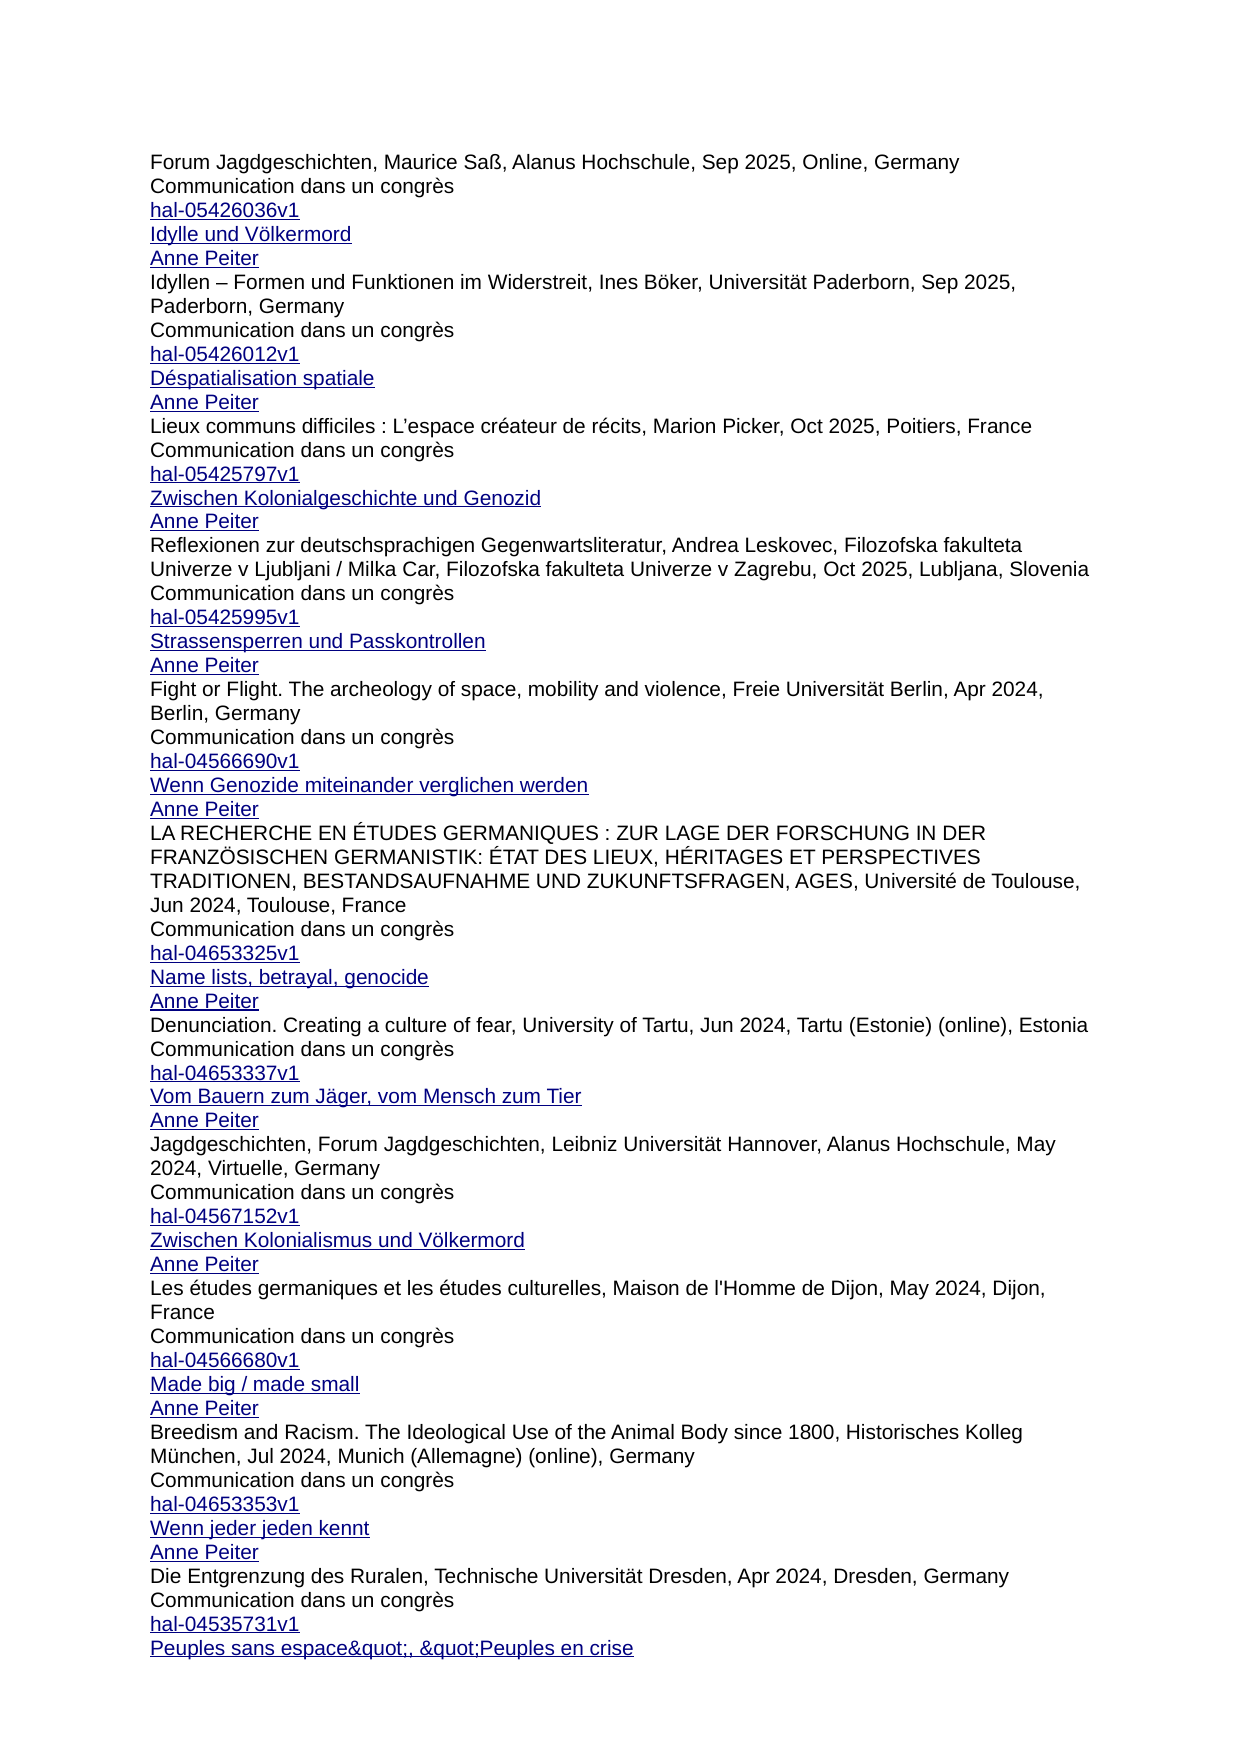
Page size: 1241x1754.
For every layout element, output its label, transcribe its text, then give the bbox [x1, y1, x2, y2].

table_cell Strassensperren und Passkontrollen Anne Peiter Fight or Flight. The archeology of space, mobility and violence, Freie Universität Berlin, Apr 2024, Berlin, Germany Communication dans un congrès hal-04566690v1 [150, 629, 1090, 773]
table_cell Forum Jagdgeschichten, Maurice Saß, Alanus Hochschule, Sep 2025, Online, Germany Communication dans un congrès hal-05426036v1 [150, 150, 1090, 222]
table_cell Déspatialisation spatiale Anne Peiter Lieux communs difficiles : L’espace créateur de récits, Marion Picker, Oct 2025, Poitiers, France Communication dans un congrès hal-05425797v1 [150, 366, 1090, 485]
table_cell Idylle und Völkermord Anne Peiter Idyllen – Formen und Funktionen im Widerstreit, Ines Böker, Universität Paderborn, Sep 2025, Paderborn, Germany Communication dans un congrès hal-05426012v1 [150, 222, 1090, 366]
table_cell Zwischen Kolonialismus und Völkermord Anne Peiter Les études germaniques et les études culturelles, Maison de l'Homme de Dijon, May 2024, Dijon, France Communication dans un congrès hal-04566680v1 [150, 1228, 1090, 1372]
table_cell Wenn Genozide miteinander verglichen werden Anne Peiter LA RECHERCHE EN ÉTUDES GERMANIQUES : ZUR LAGE DER FORSCHUNG IN DER FRANZÖSISCHEN GERMANISTIK: ÉTAT DES LIEUX, HÉRITAGES ET PERSPECTIVES TRADITIONEN, BESTANDSAUFNAHME UND ZUKUNFTSFRAGEN, AGES, Université de Toulouse, Jun 2024, Toulouse, France Communication dans un congrès hal-04653325v1 [150, 773, 1090, 964]
table_cell Made big / made small Anne Peiter Breedism and Racism. The Ideological Use of the Animal Body since 1800, Historisches Kolleg München, Jul 2024, Munich (Allemagne) (online), Germany Communication dans un congrès hal-04653353v1 [150, 1372, 1090, 1516]
table_cell Vom Bauern zum Jäger, vom Mensch zum Tier Anne Peiter Jagdgeschichten, Forum Jagdgeschichten, Leibniz Universität Hannover, Alanus Hochschule, May 2024, Virtuelle, Germany Communication dans un congrès hal-04567152v1 [150, 1084, 1090, 1228]
table_cell Peuples sans espace&quot;, &quot;Peuples en crise [150, 1635, 1090, 1659]
table_cell Wenn jeder jeden kennt Anne Peiter Die Entgrenzung des Ruralen, Technische Universität Dresden, Apr 2024, Dresden, Germany Communication dans un congrès hal-04535731v1 [150, 1516, 1090, 1635]
table_cell Zwischen Kolonialgeschichte und Genozid Anne Peiter Reflexionen zur deutschsprachigen Gegenwartsliteratur, Andrea Leskovec, Filozofska fakulteta Univerze v Ljubljani / Milka Car, Filozofska fakulteta Univerze v Zagrebu, Oct 2025, Lubljana, Slovenia Communication dans un congrès hal-05425995v1 [150, 485, 1090, 629]
table_cell Name lists, betrayal, genocide Anne Peiter Denunciation. Creating a culture of fear, University of Tartu, Jun 2024, Tartu (Estonie) (online), Estonia Communication dans un congrès hal-04653337v1 [150, 965, 1090, 1084]
